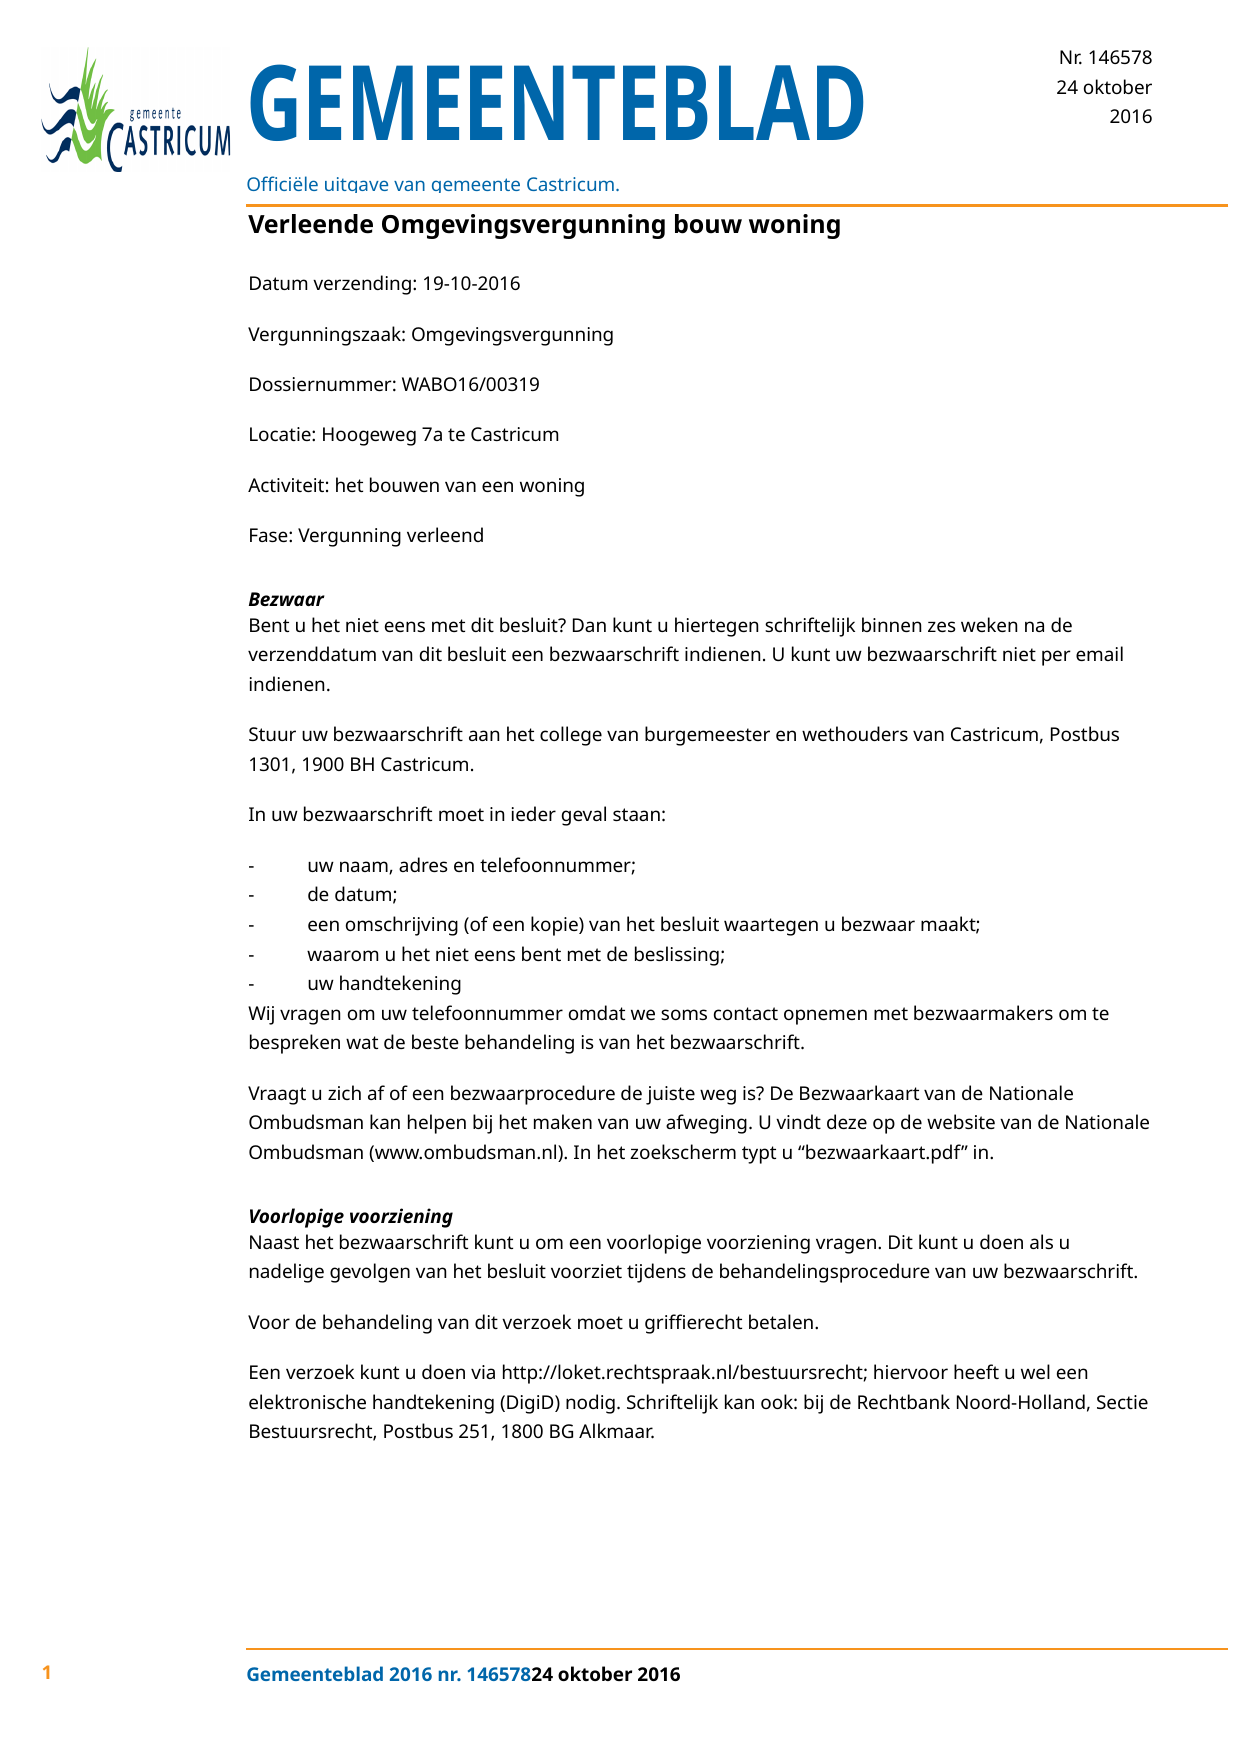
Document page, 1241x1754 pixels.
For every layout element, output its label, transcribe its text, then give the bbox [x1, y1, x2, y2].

text Vergunningszaak: Omgevingsvergunning [248, 321, 1152, 346]
text Vraagt u zich af of een bezwaarprocedure de juiste weg is? De Bezwaarkaart van de Nationale Ombudsman kan helpen bij het maken van uw afweging. U vindt deze op de website van de Nationale Ombudsman (www.ombudsman.nl). In het zoekscherm typt u “bezwaarkaart.pdf” in. [248, 1080, 1152, 1165]
text Stuur uw bezwaarschrift aan het college van burgemeester en wethouders van Castricum, Postbus 1301, 1900 BH Castricum. [248, 722, 1152, 777]
text Bezwaar [248, 586, 1152, 612]
text Wij vragen om uw telefoonnummer omdat we soms contact opnemen met bezwaarmakers om te bespreken wat de beste behandeling is van het bezwaarschrift. [248, 1000, 1152, 1055]
text Verleende Omgevingsvergunning bouw woning [248, 207, 1152, 241]
list uw naam, adres en telefoonnummer; [248, 852, 1152, 878]
list waarom u het niet eens bent met de beslissing; [248, 941, 1152, 967]
list de datum; [248, 882, 1152, 907]
text Dossiernummer: WABO16/00319 [248, 371, 1152, 397]
text Naast het bezwaarschrift kunt u om een voorlopige voorziening vragen. Dit kunt u doen als u nadelige gevolgen van het besluit voorziet tijdens de behandelingsprocedure van uw bezwaarschrift. [248, 1229, 1152, 1284]
text Datum verzending: 19-10-2016 [248, 270, 1152, 296]
text In uw bezwaarschrift moet in ieder geval staan: [248, 802, 1152, 827]
text Activiteit: het bouwen van een woning [248, 472, 1152, 498]
picture [41, 47, 231, 172]
text Bent u het niet eens met dit besluit? Dan kunt u hiertegen schriftelijk binnen zes weken na de verzenddatum van dit besluit een bezwaarschrift indienen. U kunt uw bezwaarschrift niet per email indienen. [248, 612, 1152, 697]
text Locatie: Hoogeweg 7a te Castricum [248, 422, 1152, 447]
list een omschrijving (of een kopie) van het besluit waartegen u bezwaar maakt; [248, 911, 1152, 937]
text Een verzoek kunt u doen via http://loket.rechtspraak.nl/bestuursrecht; hiervoor heeft u wel een elektronische handtekening (DigiD) nodig. Schriftelijk kan ook: bij de Rechtbank Noord-Holland, Sectie Bestuursrecht, Postbus 251, 1800 BG Alkmaar. [248, 1359, 1152, 1444]
text Fase: Vergunning verleend [248, 522, 1152, 548]
text Voorlopige voorziening [248, 1203, 1152, 1229]
text Voor de behandeling van dit verzoek moet u griffierecht betalen. [248, 1309, 1152, 1334]
list uw handtekening [248, 970, 1152, 996]
